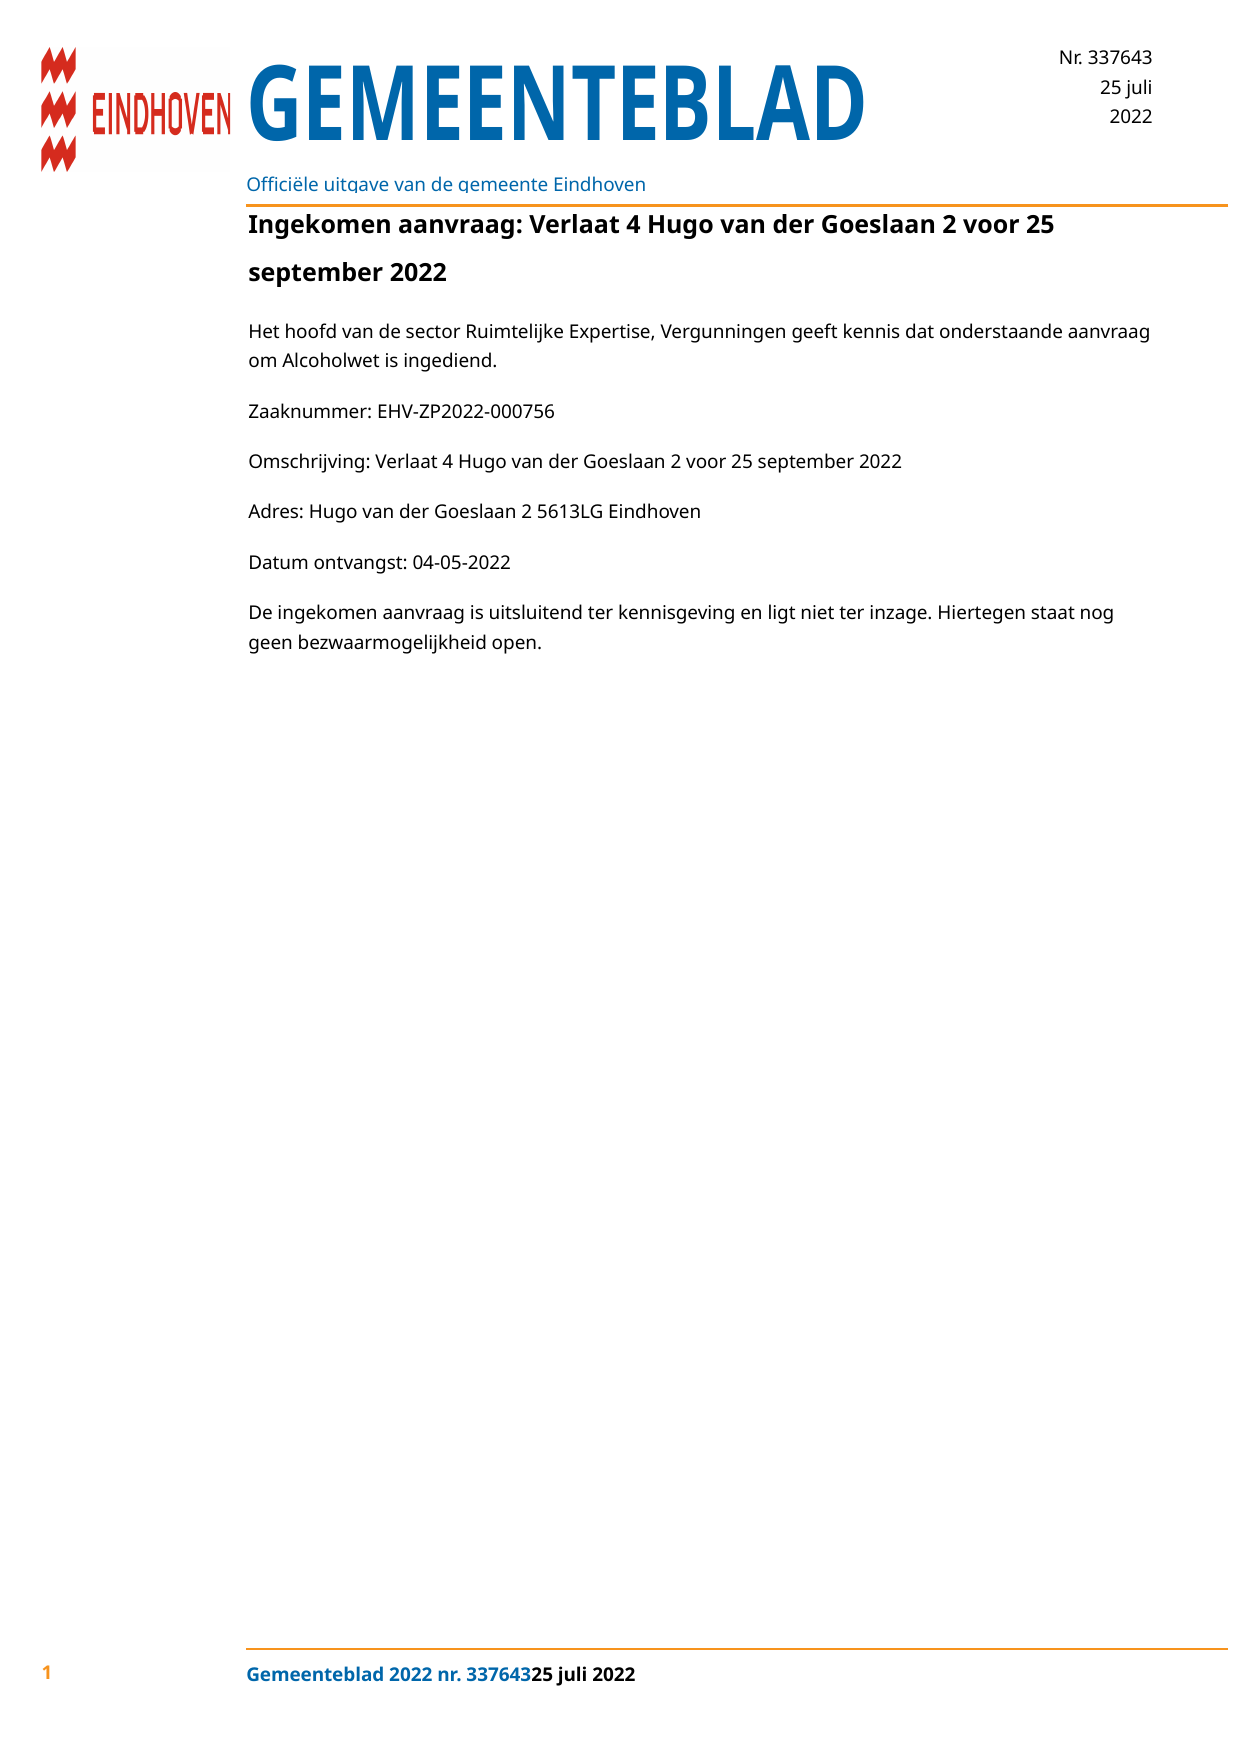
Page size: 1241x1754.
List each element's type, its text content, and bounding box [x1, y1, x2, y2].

text Datum ontvangst: 04-05-2022 [248, 549, 1152, 575]
text Zaaknummer: EHV-ZP2022-000756 [248, 398, 1152, 424]
text De ingekomen aanvraag is uitsluitend ter kennisgeving en ligt niet ter inzage. Hiertegen staat nog geen bezwaarmogelijkheid open. [248, 599, 1152, 655]
text Omschrijving: Verlaat 4 Hugo van der Goeslaan 2 voor 25 september 2022 [248, 448, 1152, 474]
text Ingekomen aanvraag: Verlaat 4 Hugo van der Goeslaan 2 voor 25 september 2022 [248, 207, 1152, 288]
text Het hoofd van de sector Ruimtelijke Expertise, Vergunningen geeft kennis dat onderstaande aanvraag om Alcoholwet is ingediend. [248, 318, 1152, 373]
text Adres: Hugo van der Goeslaan 2 5613LG Eindhoven [248, 499, 1152, 524]
picture [41, 47, 231, 172]
